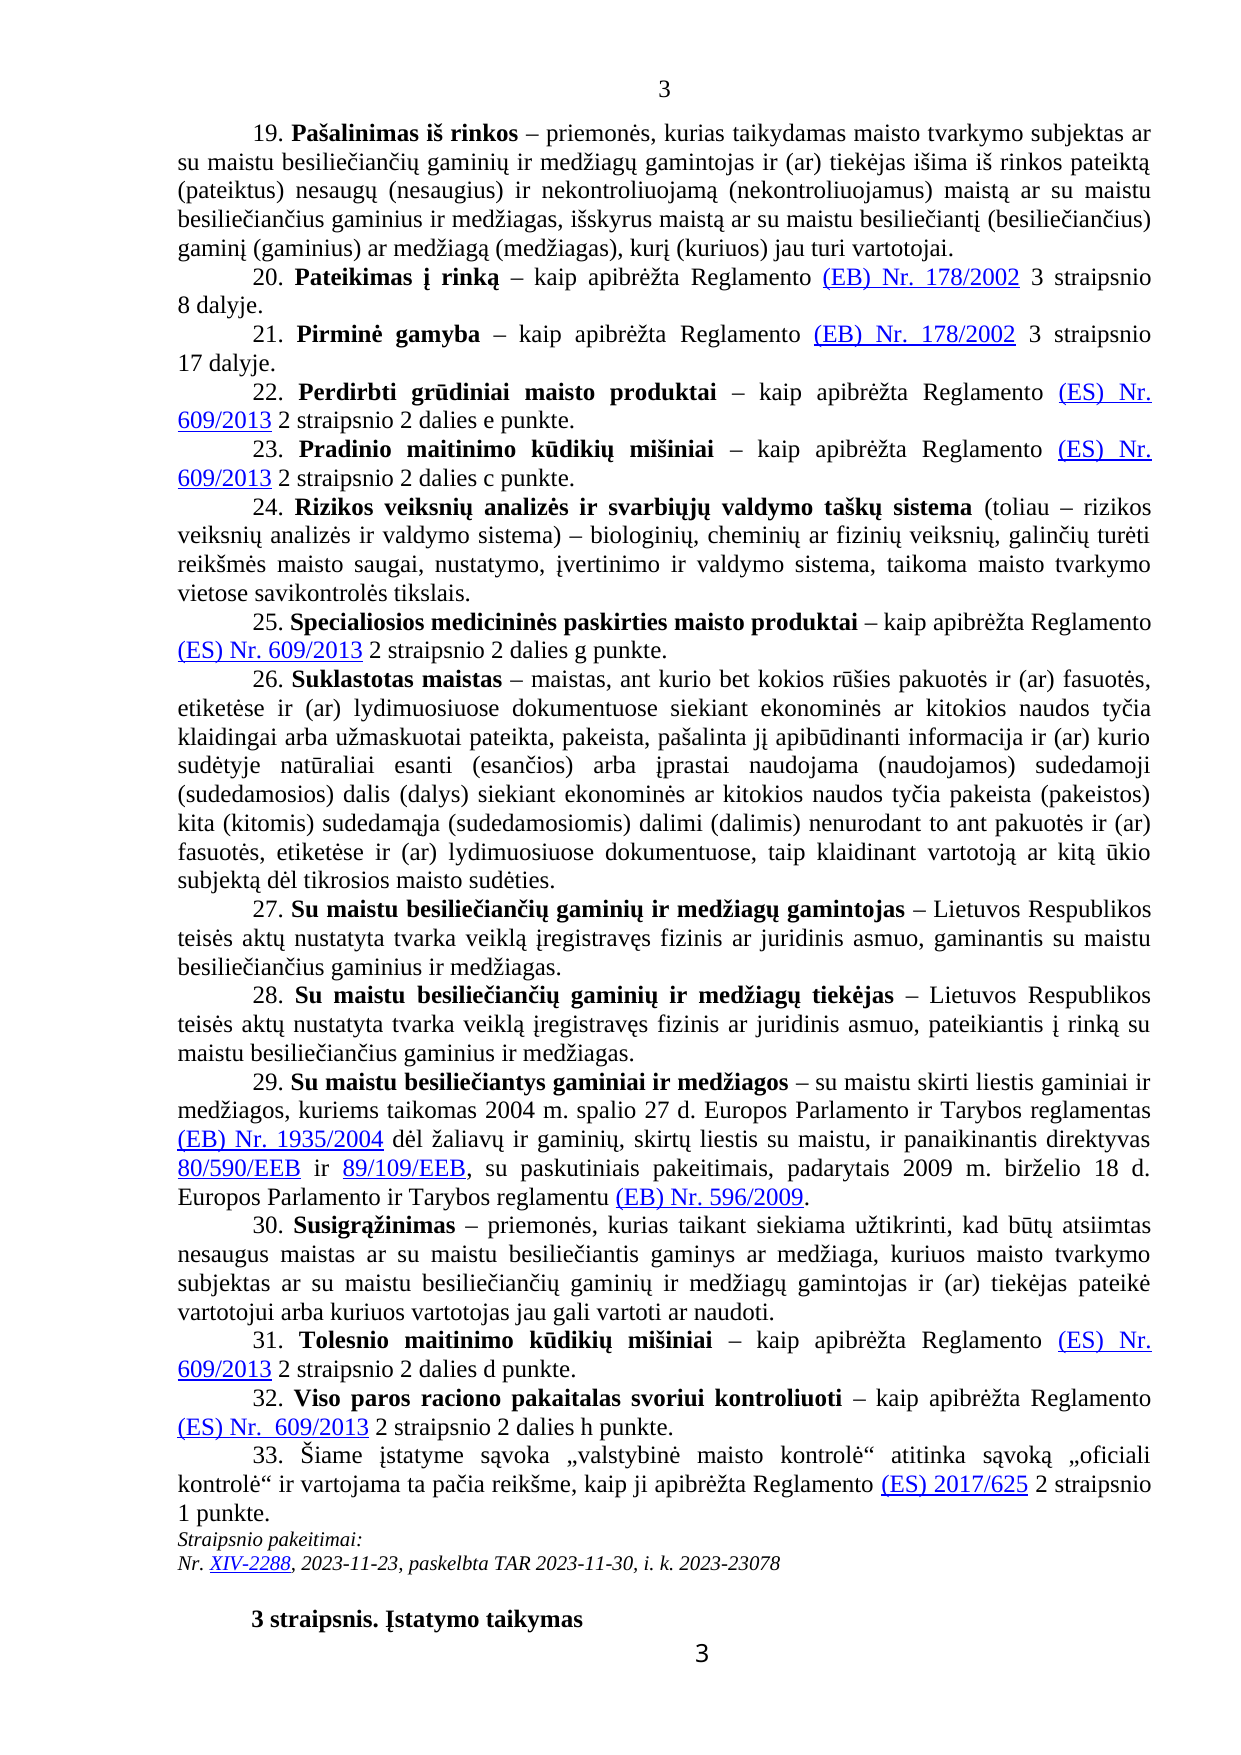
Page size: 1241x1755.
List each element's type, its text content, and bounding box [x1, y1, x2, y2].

text 3 straipsnis. Įstatymo taikymas [177, 1604, 1152, 1632]
text 25. Specialiosios medicininės paskirties maisto produktai – kaip apibrėžta Reglamento (ES) Nr. 609/2013 2 straipsnio 2 dalies g punkte. [177, 607, 1152, 664]
text 33. Šiame įstatyme sąvoka „valstybinė maisto kontrolė“ atitinka sąvoką „oficiali kontrolė“ ir vartojama ta pačia reikšme, kaip ji apibrėžta Reglamento (ES) 2017/625 2 straipsnio 1 punkte. [177, 1441, 1152, 1527]
text 19. Pašalinimas iš rinkos – priemonės, kurias taikydamas maisto tvarkymo subjektas ar su maistu besiliečiančių gaminių ir medžiagų gamintojas ir (ar) tiekėjas išima iš rinkos pateiktą (pateiktus) nesaugų (nesaugius) ir nekontroliuojamą (nekontroliuojamus) maistą ar su maistu besiliečiančius gaminius ir medžiagas, išskyrus maistą ar su maistu besiliečiantį (besiliečiančius) gaminį (gaminius) ar medžiagą (medžiagas), kurį (kuriuos) jau turi vartotojai. [177, 118, 1152, 262]
text 20. Pateikimas į rinką – kaip apibrėžta Reglamento (EB) Nr. 178/2002 3 straipsnio 8 dalyje. [177, 262, 1152, 319]
text 27. Su maistu besiliečiančių gaminių ir medžiagų gamintojas – Lietuvos Respublikos teisės aktų nustatyta tvarka veiklą įregistravęs fizinis ar juridinis asmuo, gaminantis su maistu besiliečiančius gaminius ir medžiagas. [177, 894, 1152, 981]
text 31. Tolesnio maitinimo kūdikių mišiniai – kaip apibrėžta Reglamento (ES) Nr. 609/2013 2 straipsnio 2 dalies d punkte. [177, 1326, 1152, 1383]
text 29. Su maistu besiliečiantys gaminiai ir medžiagos – su maistu skirti liestis gaminiai ir medžiagos, kuriems taikomas 2004 m. spalio 27 d. Europos Parlamento ir Tarybos reglamentas (EB) Nr. 1935/2004 dėl žaliavų ir gaminių, skirtų liestis su maistu, ir panaikinantis direktyvas 80/590/EEB ir 89/109/EEB, su paskutiniais pakeitimais, padarytais 2009 m. birželio 18 d. Europos Parlamento ir Tarybos reglamentu (EB) Nr. 596/2009. [177, 1067, 1152, 1211]
text 30. Susigrąžinimas – priemonės, kurias taikant siekiama užtikrinti, kad būtų atsiimtas nesaugus maistas ar su maistu besiliečiantis gaminys ar medžiaga, kuriuos maisto tvarkymo subjektas ar su maistu besiliečiančių gaminių ir medžiagų gamintojas ir (ar) tiekėjas pateikė vartotojui arba kuriuos vartotojas jau gali vartoti ar naudoti. [177, 1211, 1152, 1326]
text 23. Pradinio maitinimo kūdikių mišiniai – kaip apibrėžta Reglamento (ES) Nr. 609/2013 2 straipsnio 2 dalies c punkte. [177, 434, 1152, 492]
text 22. Perdirbti grūdiniai maisto produktai – kaip apibrėžta Reglamento (ES) Nr. 609/2013 2 straipsnio 2 dalies e punkte. [177, 377, 1152, 434]
text 32. Viso paros raciono pakaitalas svoriui kontroliuoti – kaip apibrėžta Reglamento (ES) Nr. 609/2013 2 straipsnio 2 dalies h punkte. [177, 1383, 1152, 1441]
text 21. Pirminė gamyba – kaip apibrėžta Reglamento (EB) Nr. 178/2002 3 straipsnio 17 dalyje. [177, 319, 1152, 377]
text 24. Rizikos veiksnių analizės ir svarbiųjų valdymo taškų sistema (toliau – rizikos veiksnių analizės ir valdymo sistema) – biologinių, cheminių ar fizinių veiksnių, galinčių turėti reikšmės maisto saugai, nustatymo, įvertinimo ir valdymo sistema, taikoma maisto tvarkymo vietose savikontrolės tikslais. [177, 492, 1152, 607]
text Straipsnio pakeitimai: [177, 1527, 1152, 1551]
text Nr. XIV-2288, 2023-11-23, paskelbta TAR 2023-11-30, i. k. 2023-23078 [177, 1551, 1152, 1575]
text 28. Su maistu besiliečiančių gaminių ir medžiagų tiekėjas – Lietuvos Respublikos teisės aktų nustatyta tvarka veiklą įregistravęs fizinis ar juridinis asmuo, pateikiantis į rinką su maistu besiliečiančius gaminius ir medžiagas. [177, 981, 1152, 1067]
text 26. Suklastotas maistas – maistas, ant kurio bet kokios rūšies pakuotės ir (ar) fasuotės, etiketėse ir (ar) lydimuosiuose dokumentuose siekiant ekonominės ar kitokios naudos tyčia klaidingai arba užmaskuotai pateikta, pakeista, pašalinta jį apibūdinanti informacija ir (ar) kurio sudėtyje natūraliai esanti (esančios) arba įprastai naudojama (naudojamos) sudedamoji (sudedamosios) dalis (dalys) siekiant ekonominės ar kitokios naudos tyčia pakeista (pakeistos) kita (kitomis) sudedamąja (sudedamosiomis) dalimi (dalimis) nenurodant to ant pakuotės ir (ar) fasuotės, etiketėse ir (ar) lydimuosiuose dokumentuose, taip klaidinant vartotoją ar kitą ūkio subjektą dėl tikrosios maisto sudėties. [177, 664, 1152, 894]
